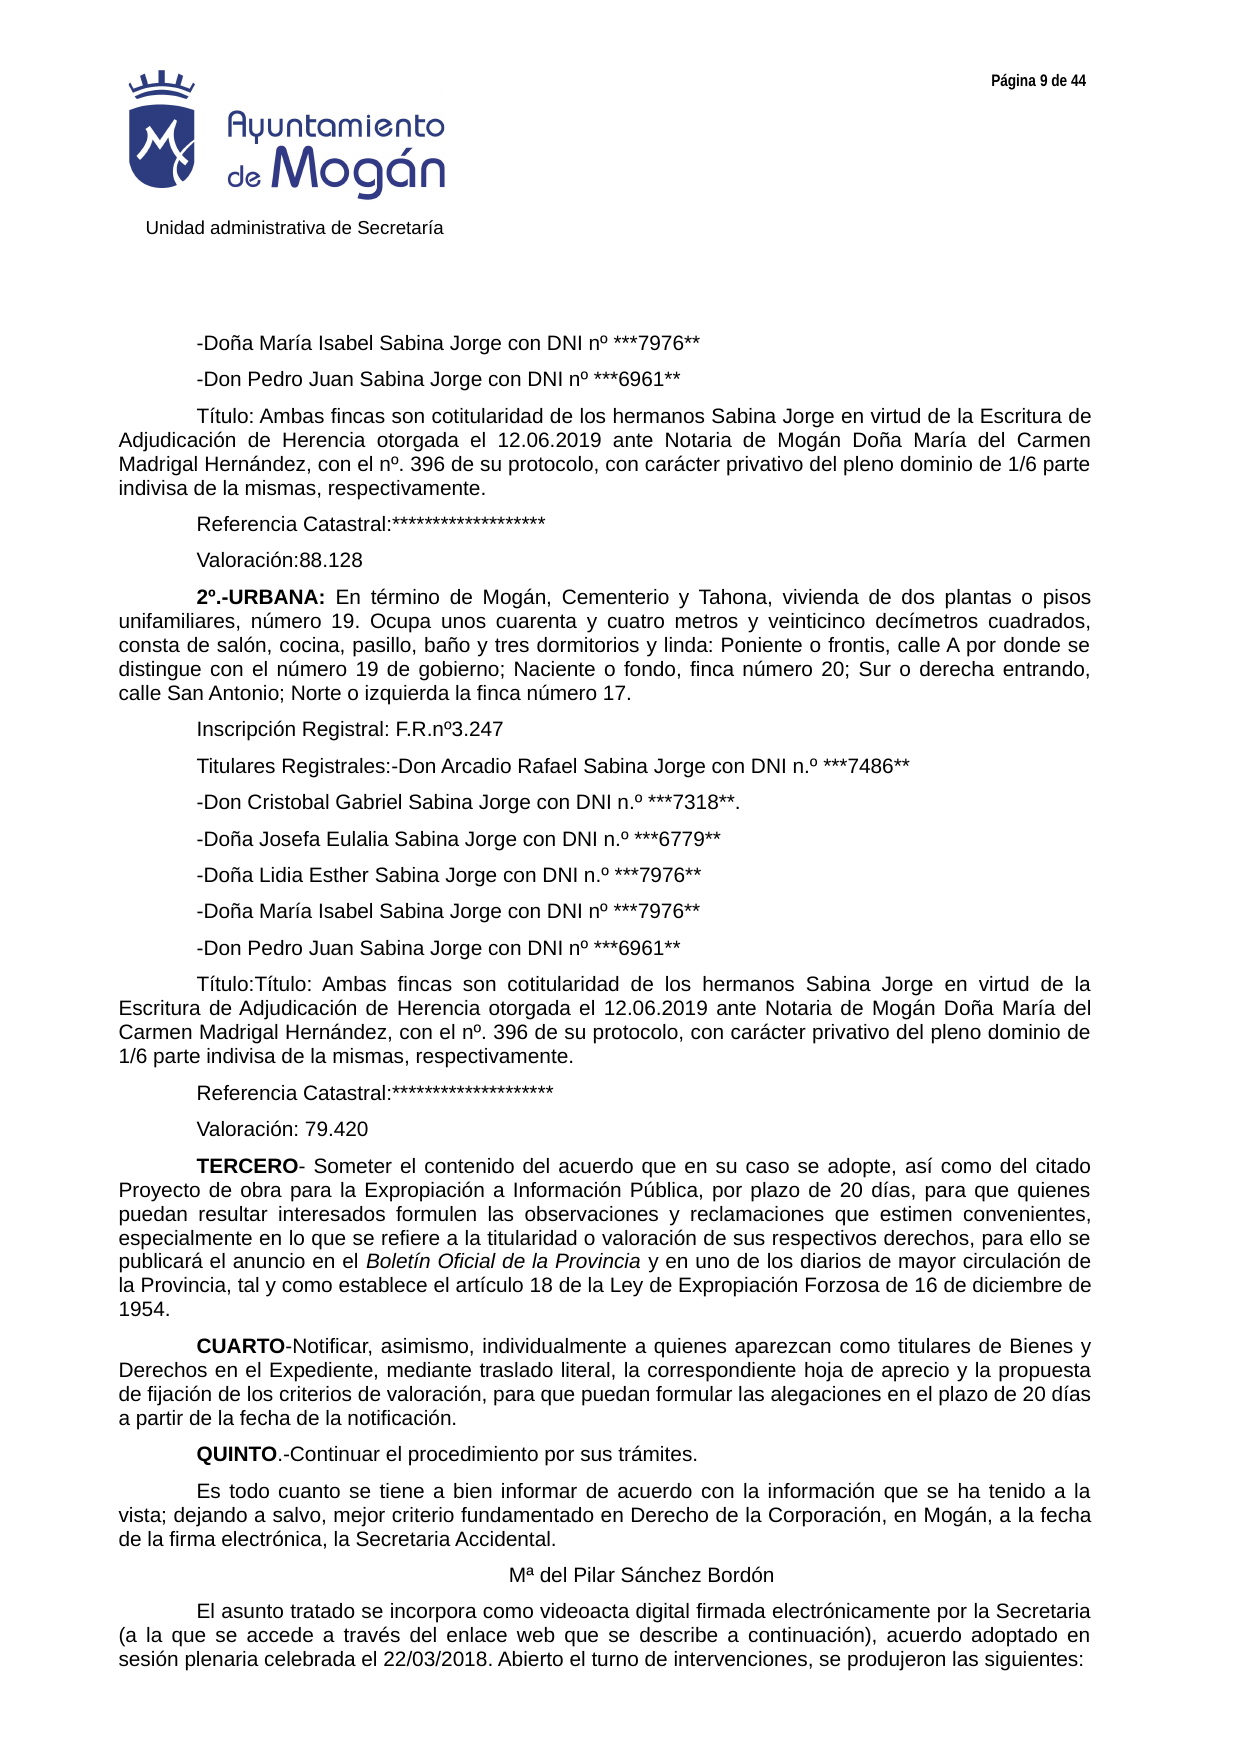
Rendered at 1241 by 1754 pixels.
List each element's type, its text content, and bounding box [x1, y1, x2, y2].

text Valoración:88.128 [118, 548, 1092, 572]
text TERCERO- Someter el contenido del acuerdo que en su caso se adopte, así como del citado Proyecto de obra para la Expropiación a Información Pública, por plazo de 20 días, para que quienes puedan resultar interesados formulen las observaciones y reclamaciones que estimen convenientes, especialmente en lo que se refiere a la titularidad o valoración de sus respectivos derechos, para ello se publicará el anuncio en el Boletín Oficial de la Provincia y en uno de los diarios de mayor circulación de la Provincia, tal y como establece el artículo 18 de la Ley de Expropiación Forzosa de 16 de diciembre de 1954. [118, 1153, 1092, 1321]
text -Doña Lidia Esther Sabina Jorge con DNI n.º ***7976** [118, 863, 1092, 887]
text -Doña Josefa Eulalia Sabina Jorge con DNI n.º ***6779** [118, 826, 1092, 850]
text QUINTO.-Continuar el procedimiento por sus trámites. [118, 1442, 1092, 1466]
text El asunto tratado se incorpora como videoacta digital firmada electrónicamente por la Secretaria (a la que se accede a través del enlace web que se describe a continuación), acuerdo adoptado en sesión plenaria celebrada el 22/03/2018. Abierto el turno de intervenciones, se produjeron las siguientes: [118, 1599, 1092, 1671]
picture [128, 70, 445, 206]
text Inscripción Registral: F.R.nº3.247 [118, 717, 1092, 741]
text -Doña María Isabel Sabina Jorge con DNI nº ***7976** [118, 331, 1092, 354]
text Titulares Registrales:-Don Arcadio Rafael Sabina Jorge con DNI n.º ***7486** [118, 753, 1092, 777]
text Referencia Catastral:******************* [118, 512, 1092, 536]
text Referencia Catastral:******************** [118, 1081, 1092, 1104]
text Título: Ambas fincas son cotitularidad de los hermanos Sabina Jorge en virtud de la Escritura de Adjudicación de Herencia otorgada el 12.06.2019 ante Notaria de Mogán Doña María del Carmen Madrigal Hernández, con el nº. 396 de su protocolo, con carácter privativo del pleno dominio de 1/6 parte indivisa de la mismas, respectivamente. [118, 403, 1092, 499]
text Valoración: 79.420 [118, 1117, 1092, 1141]
text Mª del Pilar Sánchez Bordón [118, 1563, 1092, 1587]
text Título:Título: Ambas fincas son cotitularidad de los hermanos Sabina Jorge en virtud de la Escritura de Adjudicación de Herencia otorgada el 12.06.2019 ante Notaria de Mogán Doña María del Carmen Madrigal Hernández, con el nº. 396 de su protocolo, con carácter privativo del pleno dominio de 1/6 parte indivisa de la mismas, respectivamente. [118, 972, 1092, 1068]
text -Don Pedro Juan Sabina Jorge con DNI nº ***6961** [118, 936, 1092, 960]
text 2º.-URBANA: En término de Mogán, Cementerio y Tahona, vivienda de dos plantas o pisos unifamiliares, número 19. Ocupa unos cuarenta y cuatro metros y veinticinco decímetros cuadrados, consta de salón, cocina, pasillo, baño y tres dormitorios y linda: Poniente o frontis, calle A por donde se distingue con el número 19 de gobierno; Naciente o fondo, finca número 20; Sur o derecha entrando, calle San Antonio; Norte o izquierda la finca número 17. [118, 585, 1092, 704]
text CUARTO-Notificar, asimismo, individualmente a quienes aparezcan como titulares de Bienes y Derechos en el Expediente, mediante traslado literal, la correspondiente hoja de aprecio y la propuesta de fijación de los criterios de valoración, para que puedan formular las alegaciones en el plazo de 20 días a partir de la fecha de la notificación. [118, 1334, 1092, 1429]
text -Don Cristobal Gabriel Sabina Jorge con DNI n.º ***7318**. [118, 790, 1092, 814]
text Es todo cuanto se tiene a bien informar de acuerdo con la información que se ha tenido a la vista; dejando a salvo, mejor criterio fundamentado en Derecho de la Corporación, en Mogán, a la fecha de la firma electrónica, la Secretaria Accidental. [118, 1478, 1092, 1550]
text -Doña María Isabel Sabina Jorge con DNI nº ***7976** [118, 899, 1092, 923]
text -Don Pedro Juan Sabina Jorge con DNI nº ***6961** [118, 367, 1092, 391]
